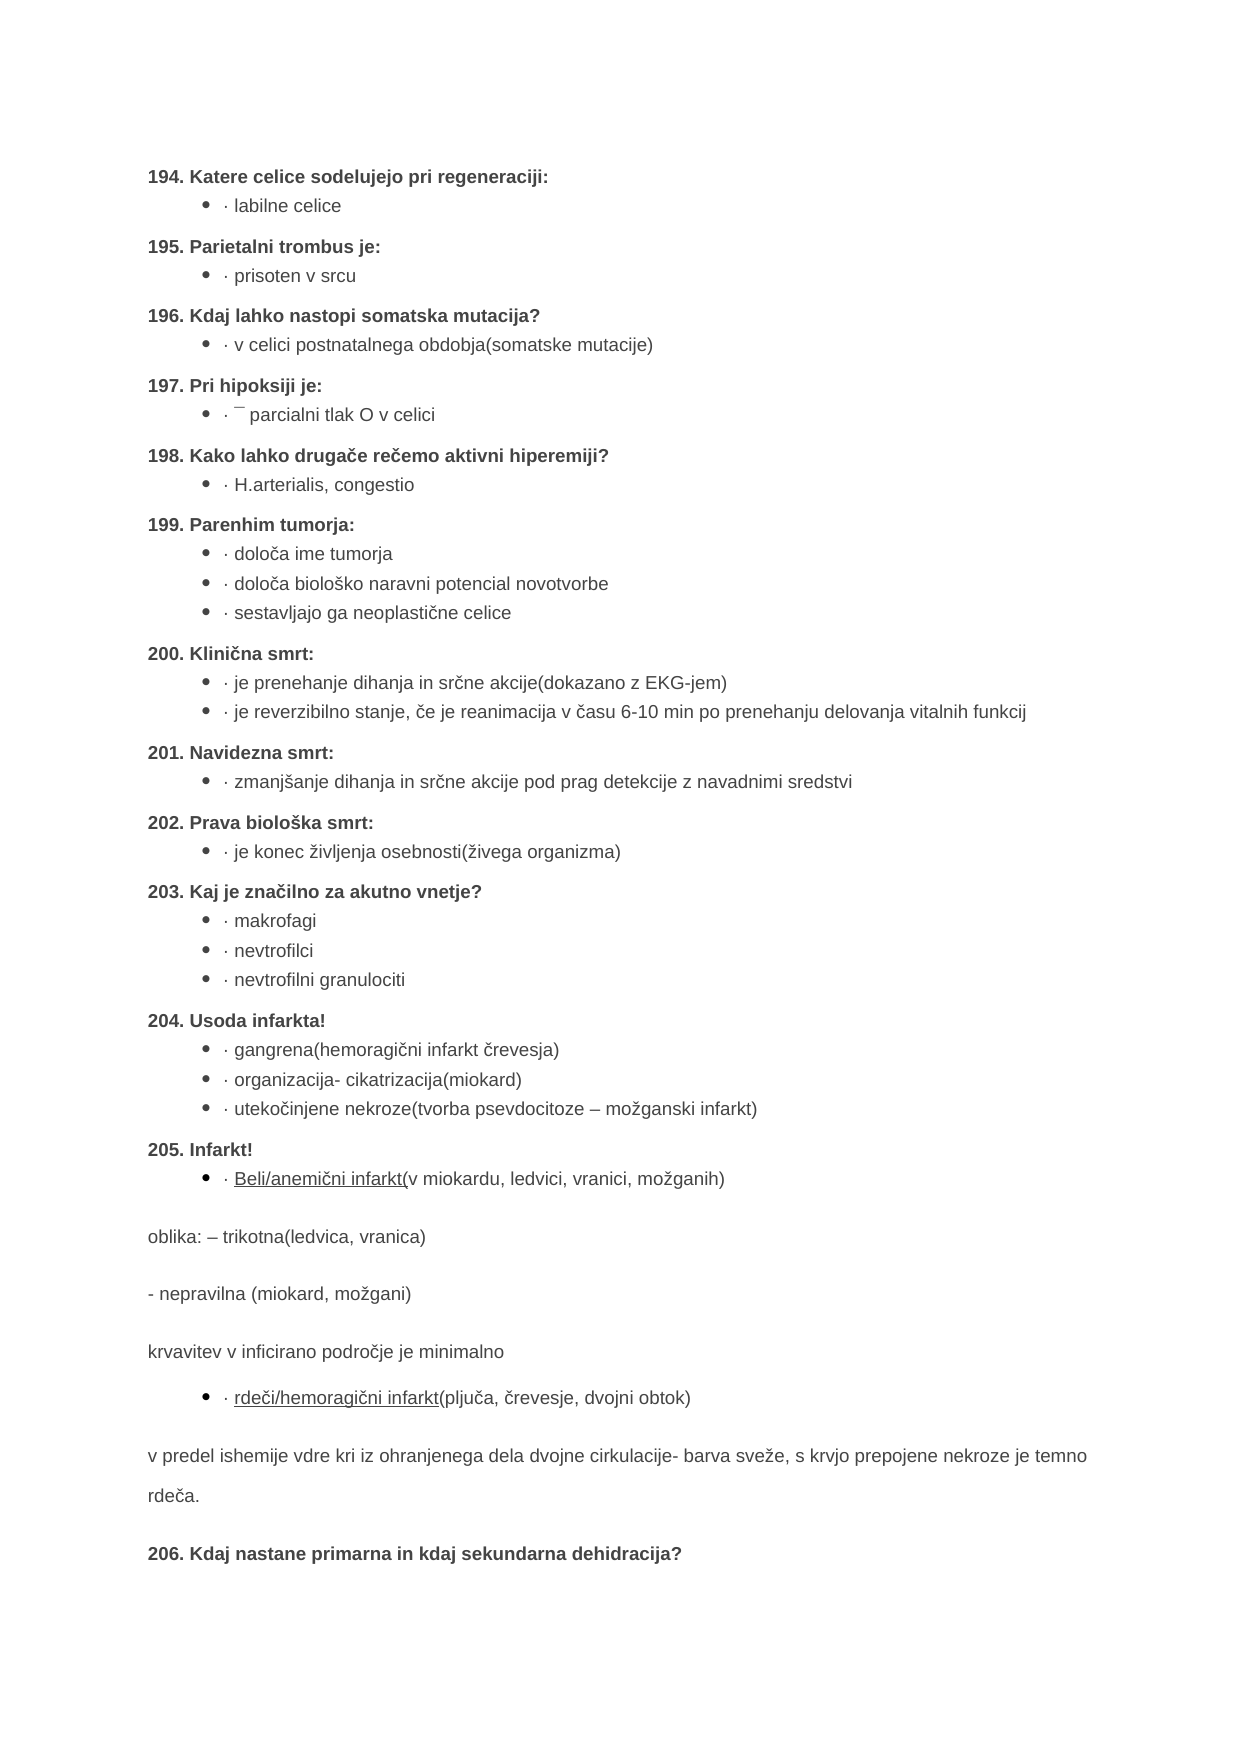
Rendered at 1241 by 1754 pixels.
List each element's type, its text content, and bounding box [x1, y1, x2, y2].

text v predel ishemije vdre kri iz ohranjenega dela dvojne cirkulacije- barva sveže, s krvjo prepojene nekroze je temno rdeča. [148, 1427, 1093, 1507]
text 204. Usoda infarkta! [148, 991, 1093, 1031]
text 199. Parenhim tumorja: [148, 496, 1093, 536]
list · gangrena(hemoragični infarkt črevesja) [202, 1031, 1093, 1061]
list · nevtrofilni granulociti [202, 962, 1093, 991]
list · makrofagi [202, 903, 1093, 932]
list · določa biološko naravni potencial novotvorbe [202, 565, 1093, 595]
list · Beli/anemični infarkt(v miokardu, ledvici, vranici, možganih) [202, 1160, 1093, 1190]
text 201. Navidezna smrt: [148, 723, 1093, 763]
list · rdeči/hemoragični infarkt(pljuča, črevesje, dvojni obtok) [202, 1380, 1093, 1409]
text 197. Pri hipoksiji je: [148, 356, 1093, 396]
list · sestavljajo ga neoplastične celice [202, 595, 1093, 624]
text 200. Klinična smrt: [148, 624, 1093, 664]
list · ¯ parcialni tlak O v celici [202, 396, 1093, 426]
text 194. Katere celice sodelujejo pri regeneraciji: [148, 148, 1093, 188]
text 198. Kako lahko drugače rečemo aktivni hiperemiji? [148, 426, 1093, 466]
text 205. Infarkt! [148, 1120, 1093, 1160]
list · labilne celice [202, 188, 1093, 217]
list · utekočinjene nekroze(tvorba psevdocitoze – možganski infarkt) [202, 1091, 1093, 1120]
list · organizacija- cikatrizacija(miokard) [202, 1061, 1093, 1091]
text oblika: – trikotna(ledvica, vranica) [148, 1207, 1093, 1247]
text 203. Kaj je značilno za akutno vnetje? [148, 863, 1093, 903]
text - nepravilna (miokard, možgani) [148, 1265, 1093, 1305]
text krvavitev v inficirano področje je minimalno [148, 1322, 1093, 1362]
text 195. Parietalni trombus je: [148, 217, 1093, 257]
list · v celici postnatalnega obdobja(somatske mutacije) [202, 327, 1093, 356]
text 202. Prava biološka smrt: [148, 793, 1093, 833]
text 206. Kdaj nastane primarna in kdaj sekundarna dehidracija? [148, 1524, 1093, 1564]
list · H.arterialis, congestio [202, 466, 1093, 496]
list · nevtrofilci [202, 932, 1093, 962]
list · je reverzibilno stanje, če je reanimacija v času 6-10 min po prenehanju delovanja vitalnih funkcij [202, 694, 1093, 723]
list · je prenehanje dihanja in srčne akcije(dokazano z EKG-jem) [202, 664, 1093, 694]
list · prisoten v srcu [202, 257, 1093, 287]
list · določa ime tumorja [202, 536, 1093, 565]
list · je konec življenja osebnosti(živega organizma) [202, 833, 1093, 863]
list · zmanjšanje dihanja in srčne akcije pod prag detekcije z navadnimi sredstvi [202, 763, 1093, 793]
text 196. Kdaj lahko nastopi somatska mutacija? [148, 287, 1093, 327]
